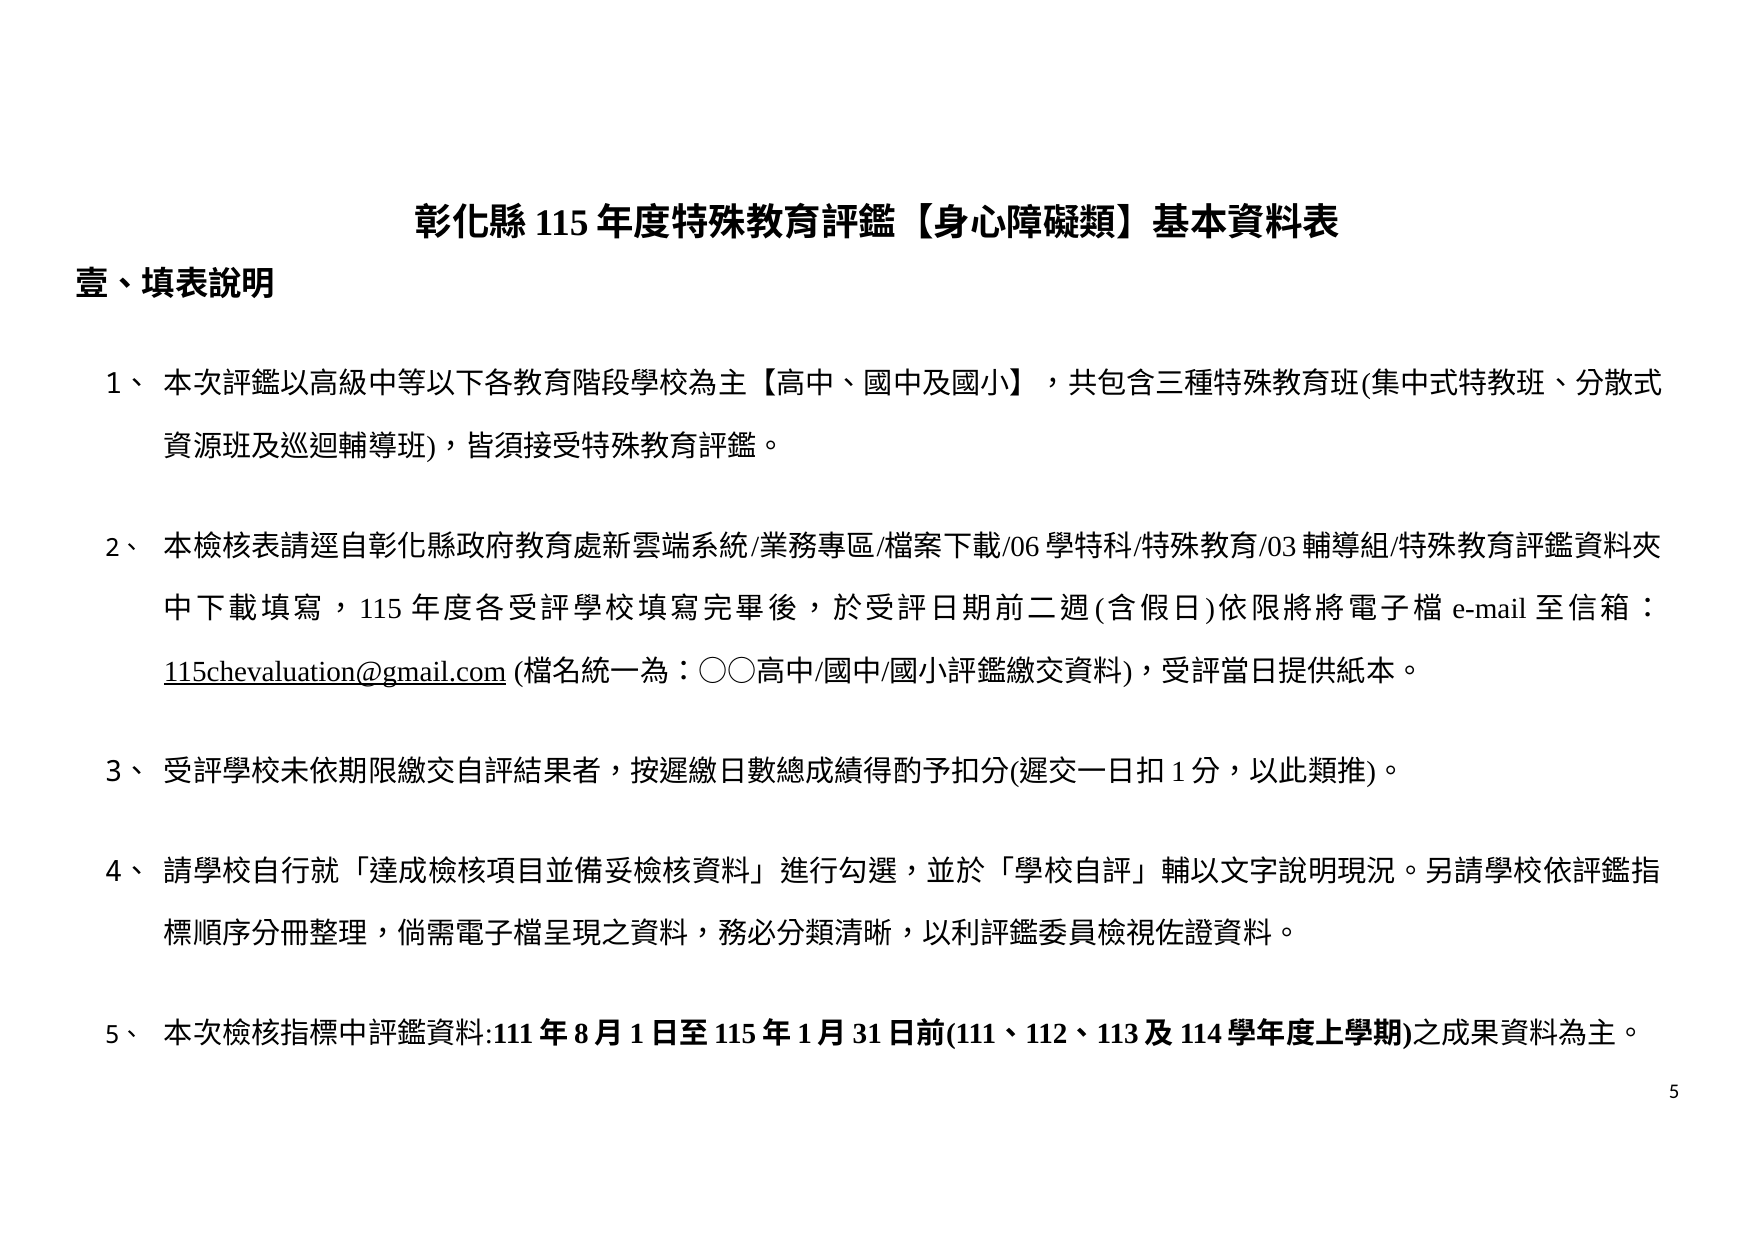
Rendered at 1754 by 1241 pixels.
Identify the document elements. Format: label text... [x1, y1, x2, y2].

list 本次評鑑以高級中等以下各教育階段學校為主【高中、國中及國小】，共包含三種特殊教育班(集中式特教班、分散式資源班及巡迴輔導班)，皆須接受特殊教育評鑑。 [104, 339, 1663, 464]
list 本次檢核指標中評鑑資料:111年8月1日至115年1月31日前(111、112、113及114學年度上學期)之成果資料為主。 [104, 989, 1663, 1052]
list 受評學校未依期限繳交自評結果者，按遲繳日數總成績得酌予扣分(遲交一日扣1分，以此類推)。 [104, 727, 1663, 789]
text 彰化縣115年度特殊教育評鑑【身心障礙類】基本資料表 [75, 177, 1679, 239]
list 請學校自行就「達成檢核項目並備妥檢核資料」進行勾選，並於「學校自評」輔以文字說明現況。另請學校依評鑑指標順序分冊整理，倘需電子檔呈現之資料，務必分類清晰，以利評鑑委員檢視佐證資料。 [104, 827, 1663, 952]
text 壹、填表說明 [75, 239, 1679, 302]
list 本檢核表請逕自彰化縣政府教育處新雲端系統/業務專區/檔案下載/06學特科/特殊教育/03輔導組/特殊教育評鑑資料夾中下載填寫，115年度各受評學校填寫完畢後，於受評日期前二週(含假日)依限將將電子檔e-mail至信箱：115chevaluation@gmail.com (檔名統一為：○○高中/國中/國小評鑑繳交資料)，受評當日提供紙本。 [104, 502, 1663, 689]
